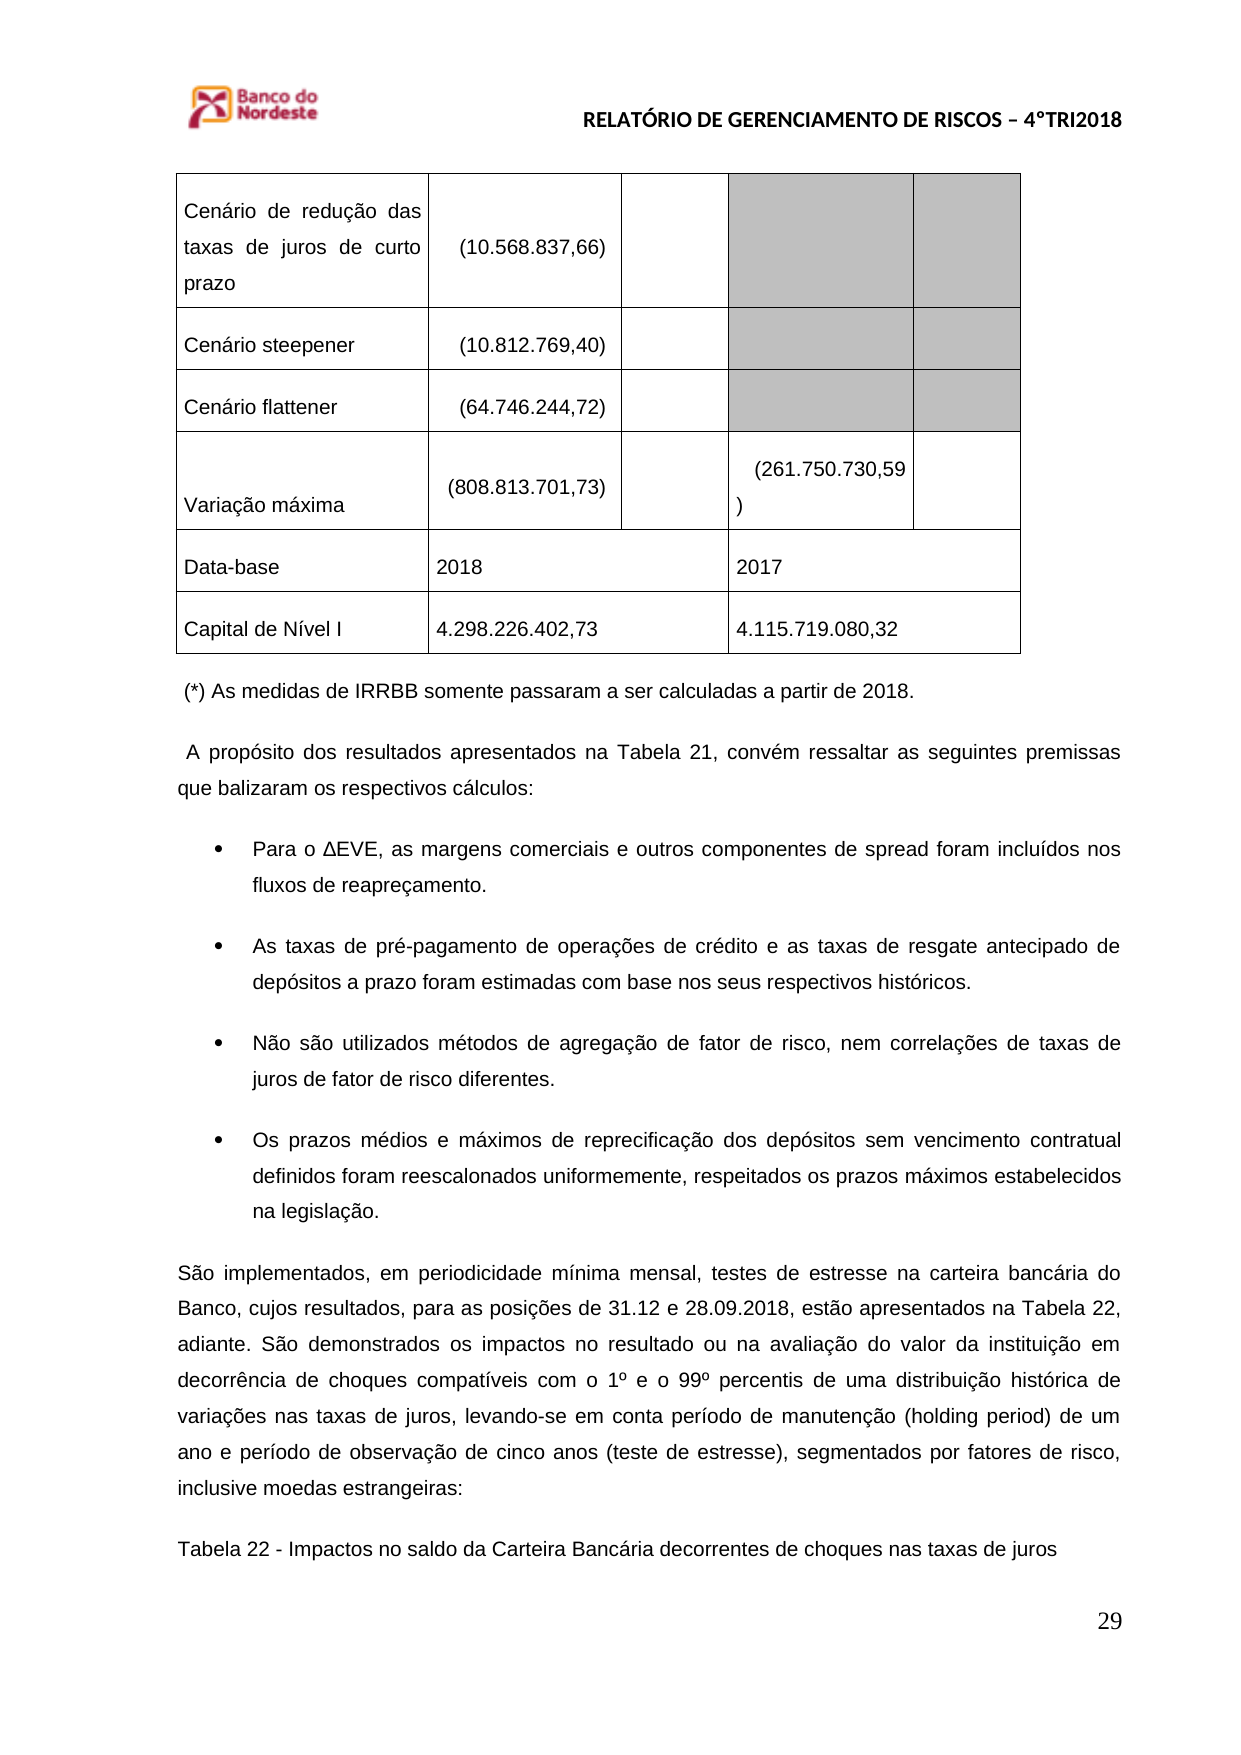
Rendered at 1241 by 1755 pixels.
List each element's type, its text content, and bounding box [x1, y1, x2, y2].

table_cell (10.812.769,40) [429, 308, 621, 369]
text Tabela 22 - Impactos no saldo da Carteira Bancária decorrentes de choques nas taxas de juros [177, 1537, 1122, 1561]
table_cell [622, 432, 728, 529]
table_cell (261.750.730,59) [729, 432, 913, 529]
table_cell 4.298.226.402,73 [429, 592, 728, 653]
table_cell (808.813.701,73) [429, 432, 621, 529]
table_cell Variação máxima [177, 432, 428, 529]
table_cell [1021, 431, 1123, 529]
table_cell Capital de Nível I [177, 592, 428, 653]
table_cell [1021, 307, 1123, 369]
table_cell [729, 174, 913, 307]
table_cell Cenário de redução das taxas de juros de curto prazo [177, 174, 428, 307]
table_cell [1021, 591, 1123, 653]
list Os prazos médios e máximos de reprecificação dos depósitos sem vencimento contratual definidos foram reescalonados uniformemente, respeitados os prazos máximos estabelecidos na legislação. [215, 1127, 1122, 1223]
table_cell [1021, 529, 1123, 591]
table_cell [1021, 369, 1123, 431]
table_cell Cenário flattener [177, 370, 428, 431]
table_cell 2018 [429, 530, 728, 591]
text A propósito dos resultados apresentados na Tabela 21, convém ressaltar as seguintes premissas que balizaram os respectivos cálculos: [177, 739, 1122, 799]
table_cell [622, 308, 728, 369]
table_cell [622, 174, 728, 307]
table_cell [729, 370, 913, 431]
table_cell 2017 [729, 530, 1020, 591]
table_cell [1021, 173, 1123, 307]
table_cell [914, 308, 1020, 369]
table_cell [1020, 653, 1123, 714]
table_cell [622, 370, 728, 431]
text São implementados, em periodicidade mínima mensal, testes de estresse na carteira bancária do Banco, cujos resultados, para as posições de 31.12 e 28.09.2018, estão apresentados na Tabela 22, adiante. São demonstrados os impactos no resultado ou na avaliação do valor da instituição em decorrência de choques compatíveis com o 1º e o 99º percentis de uma distribuição histórica de variações nas taxas de juros, levando-se em conta período de manutenção (holding period) de um ano e período de observação de cinco anos (teste de estresse), segmentados por fatores de risco, inclusive moedas estrangeiras: [177, 1260, 1122, 1500]
table_cell Data-base [177, 530, 428, 591]
list As taxas de pré-pagamento de operações de crédito e as taxas de resgate antecipado de depósitos a prazo foram estimadas com base nos seus respectivos históricos. [215, 933, 1122, 993]
table_cell [914, 370, 1020, 431]
table_cell [914, 174, 1020, 307]
table_cell [729, 308, 913, 369]
table_cell (10.568.837,66) [429, 174, 621, 307]
list Para o ∆EVE, as margens comerciais e outros componentes de spread foram incluídos nos fluxos de reapreçamento. [215, 836, 1122, 896]
table_cell [914, 432, 1020, 529]
table_cell 4.115.719.080,32 [729, 592, 1020, 653]
list Não são utilizados métodos de agregação de fator de risco, nem correlações de taxas de juros de fator de risco diferentes. [215, 1030, 1122, 1090]
table_cell Cenário steepener [177, 308, 428, 369]
table_cell (64.746.244,72) [429, 370, 621, 431]
table_cell (*) As medidas de IRRBB somente passaram a ser calculadas a partir de 2018. [176, 654, 1020, 714]
